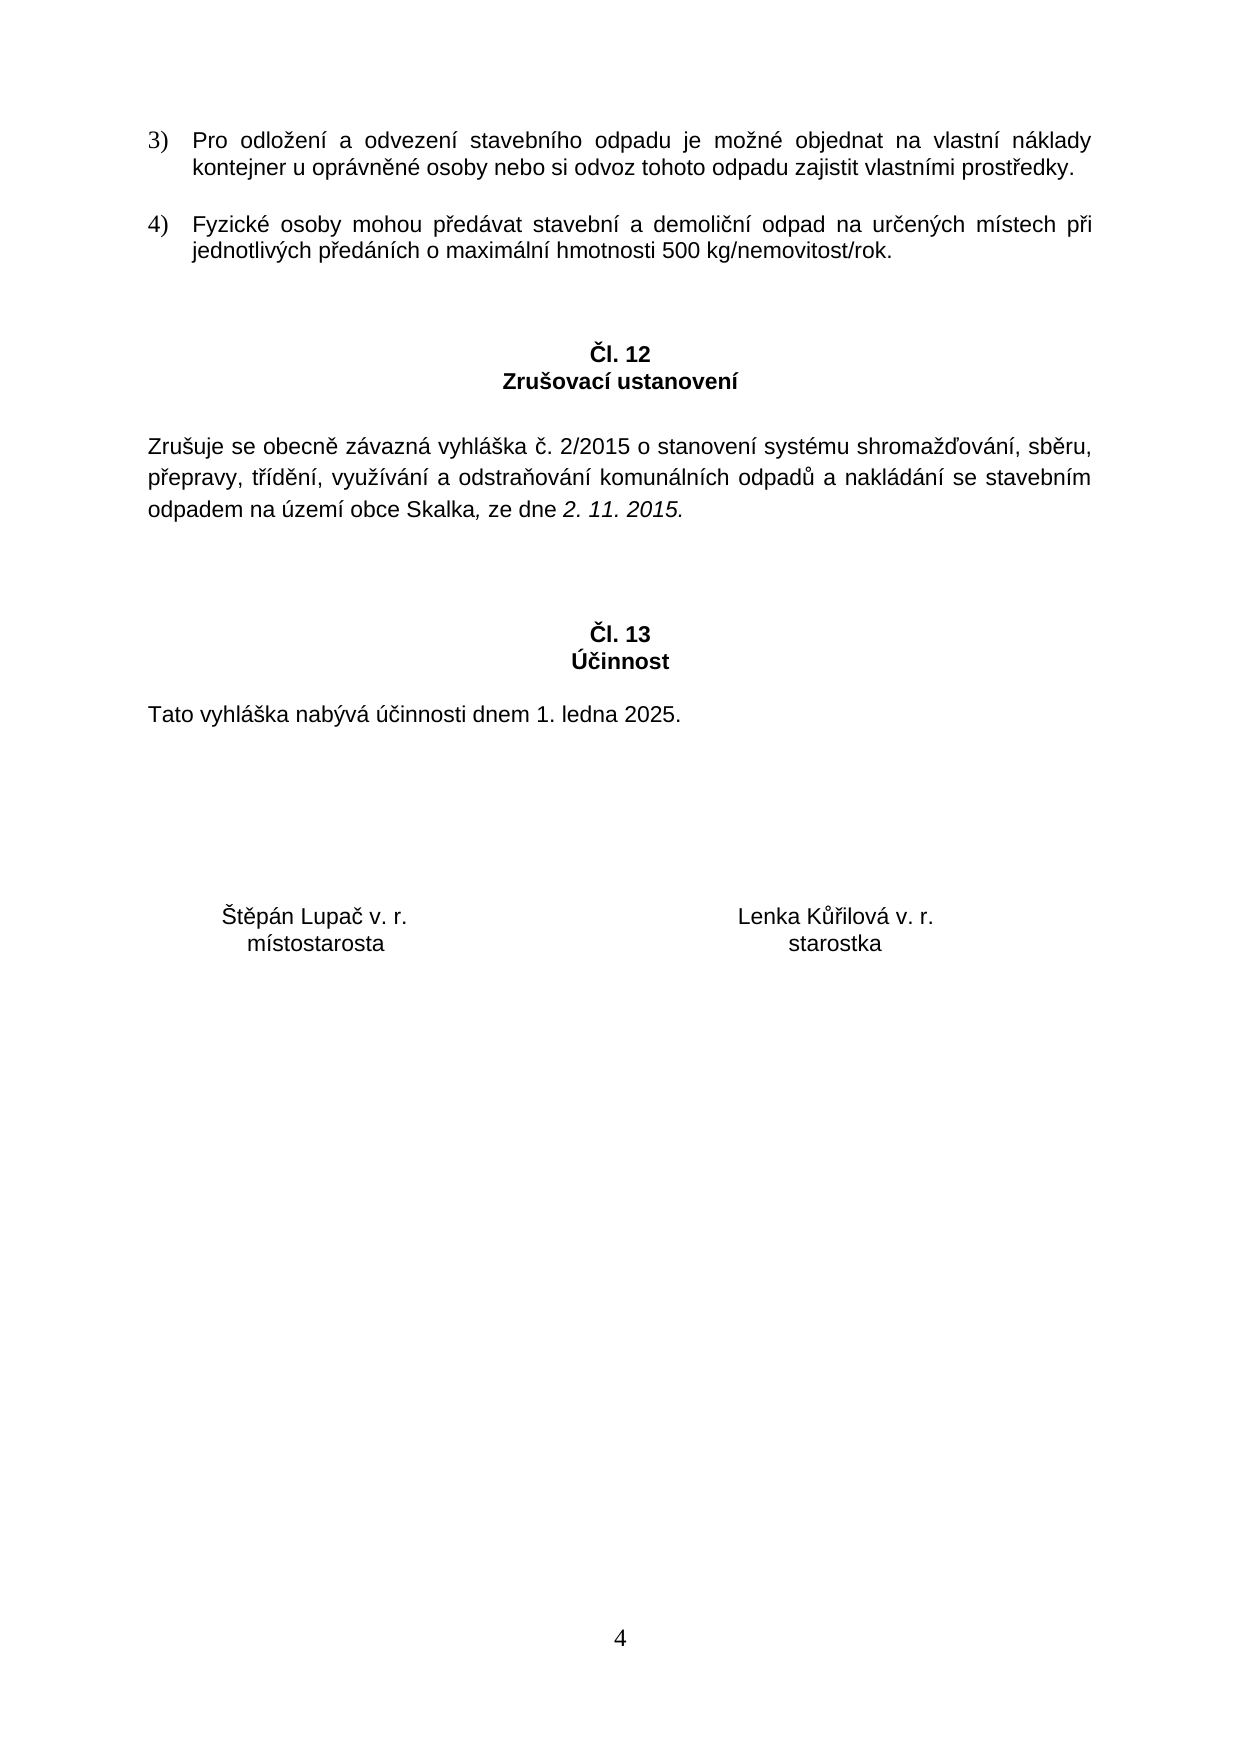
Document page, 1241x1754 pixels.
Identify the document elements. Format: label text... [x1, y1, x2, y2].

list Pro odložení a odvezení stavebního odpadu je možné objednat na vlastní náklady kontejner u oprávněné osoby nebo si odvoz tohoto odpadu zajistit vlastními prostředky. [148, 125, 1092, 180]
text Čl. 12 [148, 341, 1092, 368]
text Zrušovací ustanovení [148, 368, 1092, 394]
text Zrušuje se obecně závazná vyhláška č. 2/2015 o stanovení systému shromažďování, sběru, přepravy, třídění, využívání a odstraňování komunálních odpadů a nakládání se stavebním odpadem na území obce Skalka, ze dne 2. 11. 2015. [148, 433, 1092, 522]
text Tato vyhláška nabývá účinnosti dnem 1. ledna 2025. [148, 701, 1092, 727]
text Účinnost [148, 648, 1092, 674]
list Fyzické osoby mohou předávat stavební a demoliční odpad na určených místech při jednotlivých předáních o maximální hmotnosti 500 kg/nemovitost/rok. [148, 209, 1092, 264]
text Štěpán Lupač v. r. Lenka Kůřilová v. r. [148, 903, 1092, 929]
text místostarosta starostka [148, 929, 1092, 956]
text Čl. 13 [148, 621, 1092, 648]
